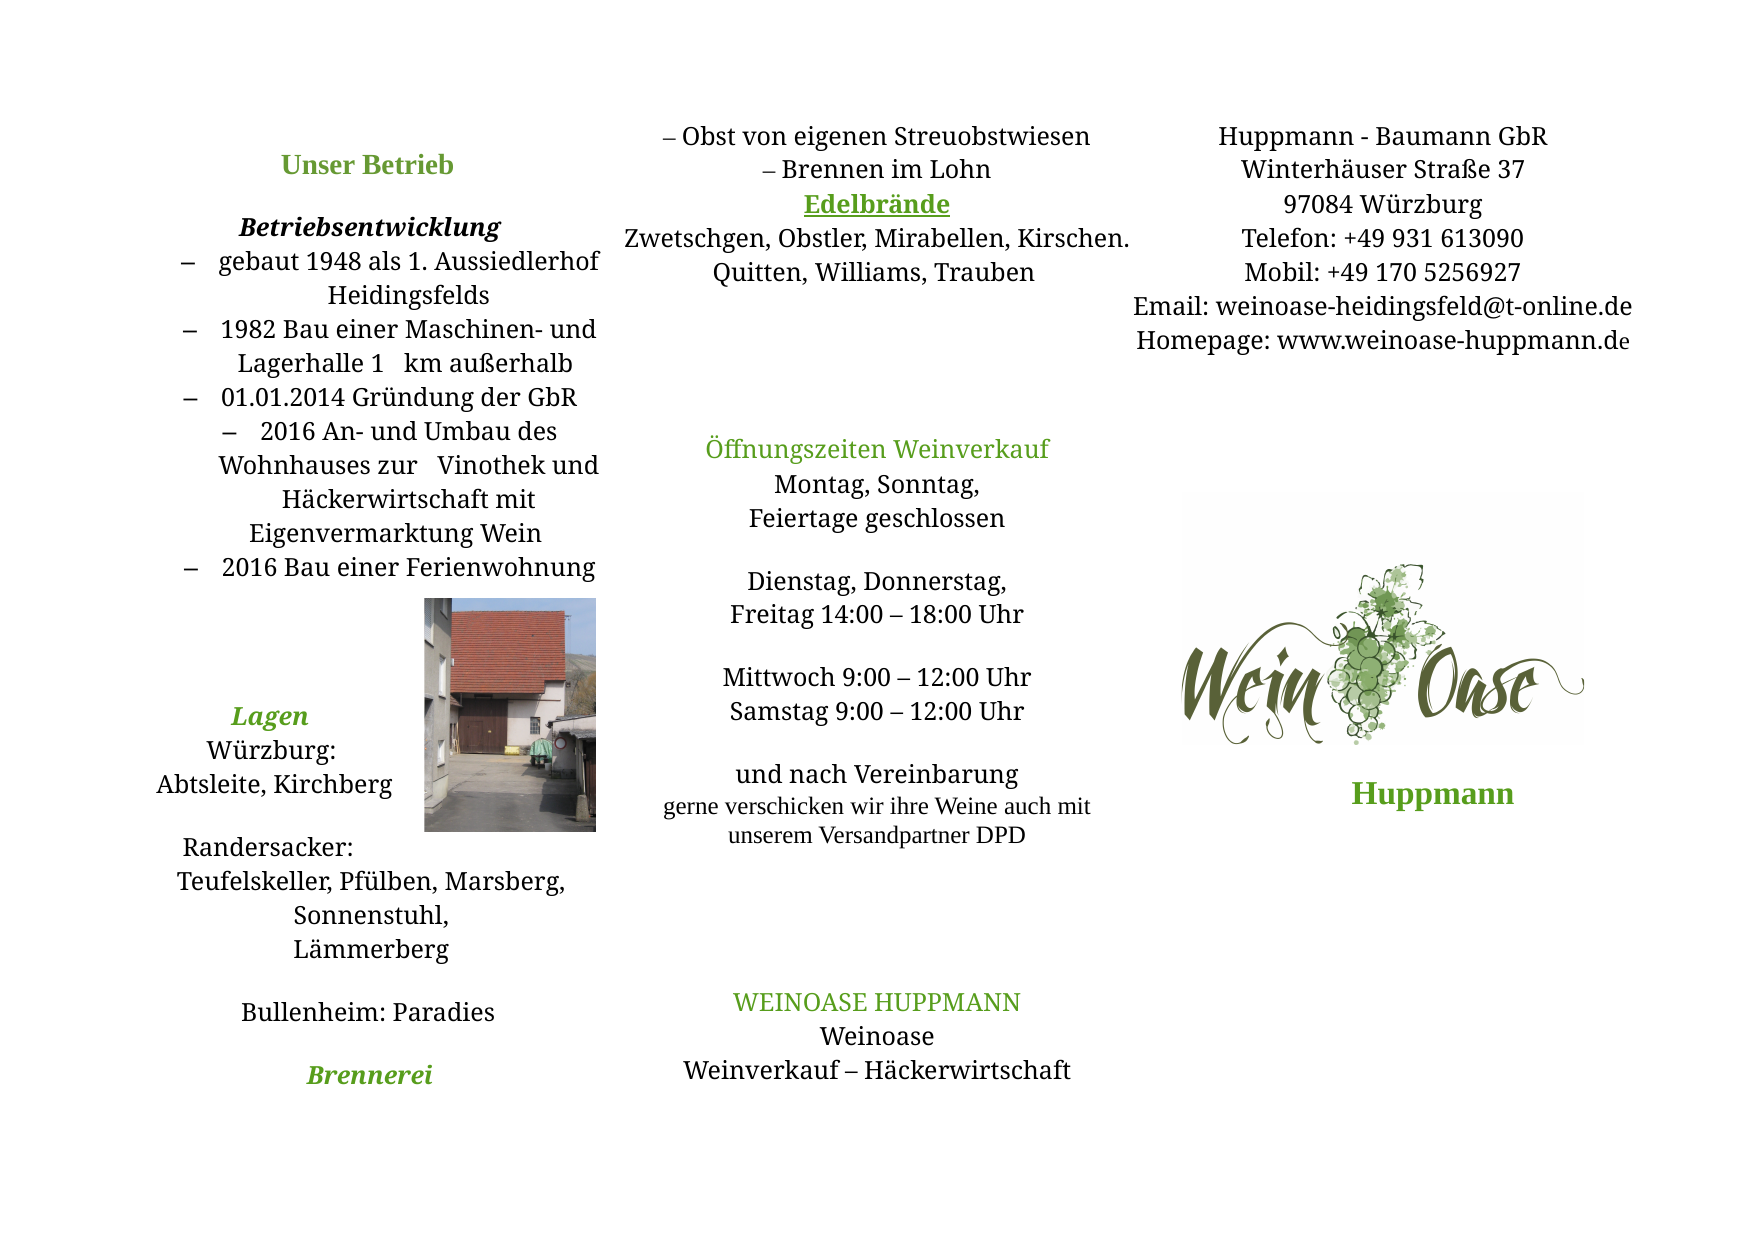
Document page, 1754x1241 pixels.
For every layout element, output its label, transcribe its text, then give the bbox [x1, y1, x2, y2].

list 01.01.2014 Gründung der GbR [156, 379, 624, 413]
text Mittwoch 9:00 – 12:00 Uhr Samstag 9:00 – 12:00 Uhr [624, 660, 1130, 757]
list 2016 Bau einer Ferienwohnung [156, 550, 624, 584]
list 1982 Bau einer Maschinen- und Lagerhalle 1 km außerhalb [156, 311, 624, 379]
text Unser Betrieb [118, 147, 624, 180]
text und nach Vereinbarung gerne verschicken wir ihre Weine auch mit unserem Versandpartner DPD [624, 757, 1130, 848]
text Huppmann - Baumann GbR Winterhäuser Straße 37 97084 Würzburg Telefon: +49 931 613090 Mobil: +49 170 5256927 Email: weinoase-heidingsfeld@t-online.de Homepage: www.weinoase-huppmann.de [1130, 118, 1636, 357]
picture [424, 598, 596, 832]
text WEINOASE HUPPMANN Weinoase Weinverkauf – Häckerwirtschaft [624, 985, 1130, 1087]
text Dienstag, Donnerstag, Freitag 14:00 – 18:00 Uhr [624, 563, 1130, 660]
text Brennerei [118, 1058, 624, 1092]
picture [1181, 492, 1585, 745]
text Bullenheim: Paradies [118, 966, 624, 1029]
text Lagen Würzburg: [118, 699, 424, 767]
text [596, 699, 624, 767]
text Öffnungszeiten Weinverkauf Montag, Sonntag, Feiertage geschlossen [624, 432, 1130, 563]
text Randersacker: [118, 801, 624, 864]
list gebaut 1948 als 1. Aussiedlerhof Heidingsfelds [156, 243, 624, 311]
list 2016 An- und Umbau des Wohnhauses zur Vinothek und Häckerwirtschaft mit Eigenvermarktung Wein [156, 413, 624, 550]
text Betriebsentwicklung [118, 209, 624, 243]
text Huppmann [1130, 773, 1636, 812]
text Abtsleite, Kirchberg [118, 767, 424, 801]
text [596, 767, 624, 801]
text – Obst von eigenen Streuobstwiesen – Brennen im Lohn Edelbrände Zwetschgen, Obstler, Mirabellen, Kirschen. Quitten, Williams, Trauben [624, 118, 1130, 288]
text Teufelskeller, Pfülben, Marsberg, Sonnenstuhl, Lämmerberg [118, 864, 624, 966]
text [624, 1087, 1130, 1116]
